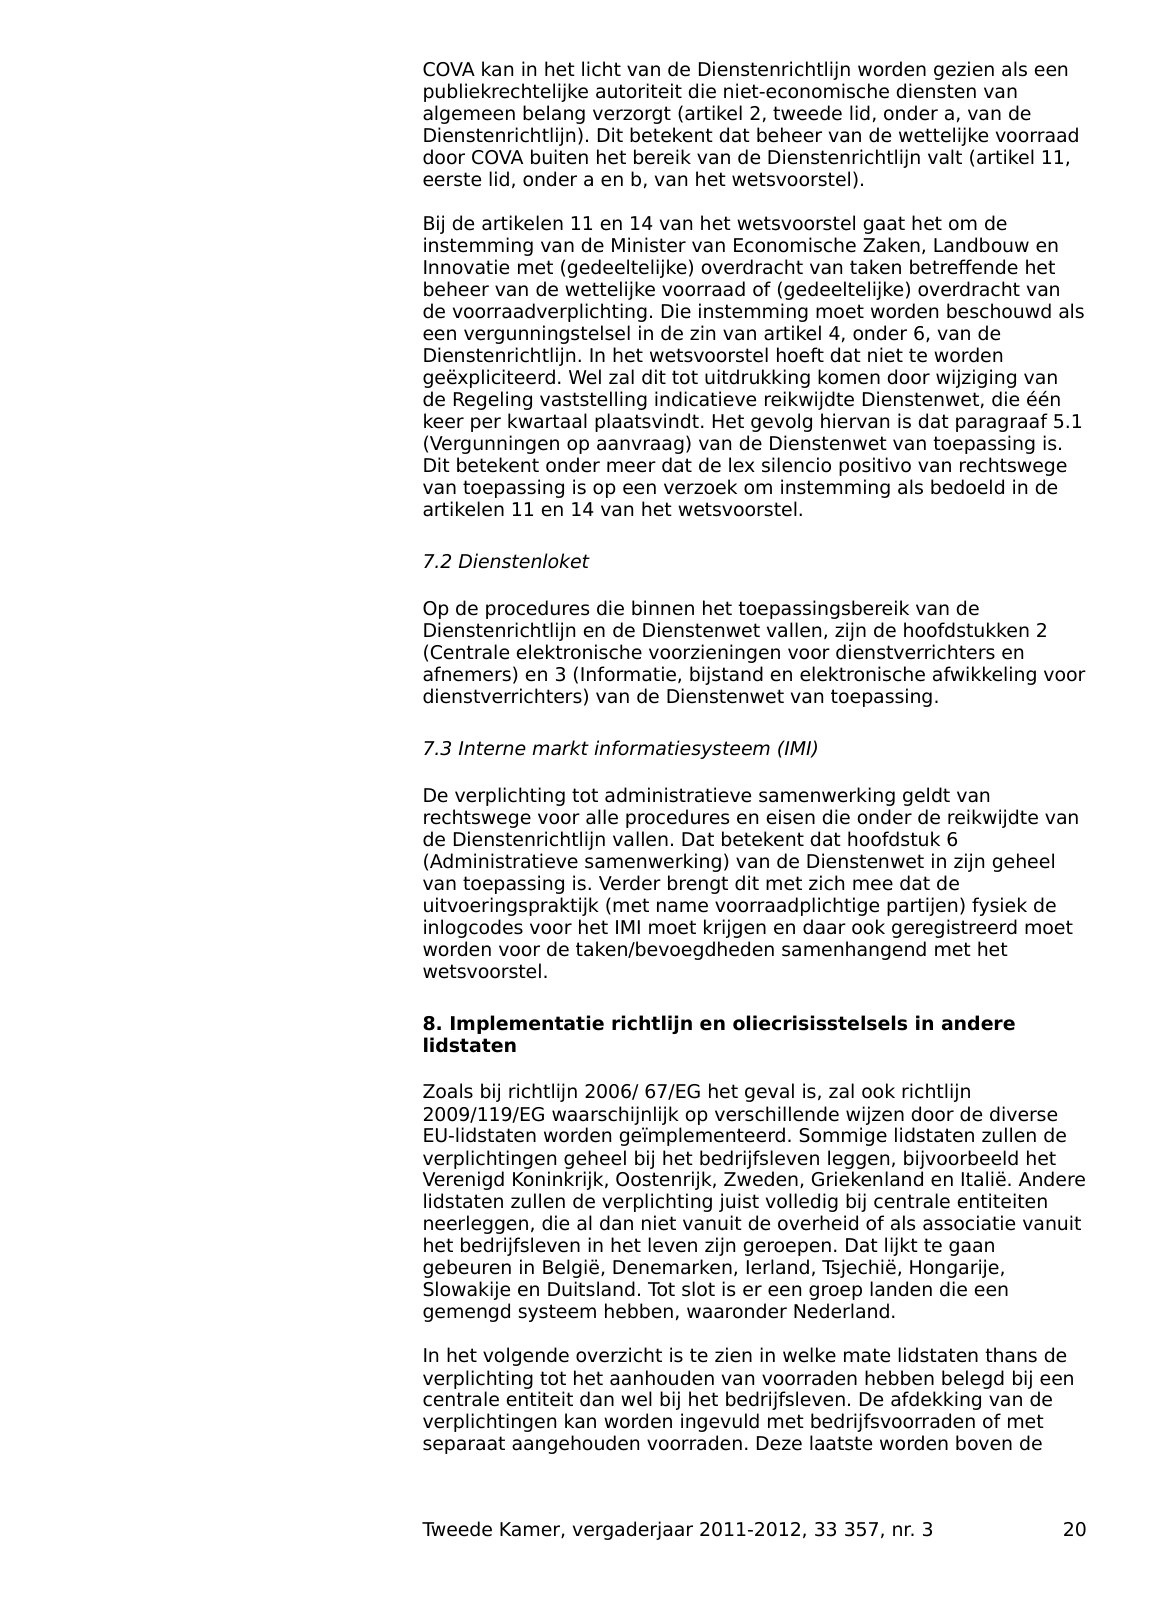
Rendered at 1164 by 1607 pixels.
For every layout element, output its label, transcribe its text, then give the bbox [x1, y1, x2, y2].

subtitle 7.2 Dienstenloket [422, 551, 1087, 573]
subtitle 7.3 Interne markt informatiesysteem (IMI) [422, 738, 1087, 760]
text Op de procedures die binnen het toepassingsbereik van de Dienstenrichtlijn en de Dienstenwet vallen, zijn de hoofdstukken 2 (Centrale elektronische voorzieningen voor dienstverrichters en afnemers) en 3 (Informatie, bijstand en elektronische afwikkeling voor dienstverrichters) van de Dienstenwet van toepassing. [422, 598, 1087, 708]
text Bij de artikelen 11 en 14 van het wetsvoorstel gaat het om de instemming van de Minister van Economische Zaken, Landbouw en Innovatie met (gedeeltelijke) overdracht van taken betreffende het beheer van de wettelijke voorraad of (gedeeltelijke) overdracht van de voorraadverplichting. Die instemming moet worden beschouwd als een vergunningstelsel in de zin van artikel 4, onder 6, van de Dienstenrichtlijn. In het wetsvoorstel hoeft dat niet te worden geëxpliciteerd. Wel zal dit tot uitdrukking komen door wijziging van de Regeling vaststelling indicatieve reikwijdte Dienstenwet, die één keer per kwartaal plaatsvindt. Het gevolg hiervan is dat paragraaf 5.1 (Vergunningen op aanvraag) van de Dienstenwet van toepassing is. Dit betekent onder meer dat de lex silencio positivo van rechtswege van toepassing is op een verzoek om instemming als bedoeld in de artikelen 11 en 14 van het wetsvoorstel. [422, 213, 1087, 521]
text Zoals bij richtlijn 2006/ 67/EG het geval is, zal ook richtlijn 2009/119/EG waarschijnlijk op verschillende wijzen door de diverse EU-lidstaten worden geïmplementeerd. Sommige lidstaten zullen de verplichtingen geheel bij het bedrijfsleven leggen, bijvoorbeeld het Verenigd Koninkrijk, Oostenrijk, Zweden, Griekenland en Italië. Andere lidstaten zullen de verplichting juist volledig bij centrale entiteiten neerleggen, die al dan niet vanuit de overheid of als associatie vanuit het bedrijfsleven in het leven zijn geroepen. Dat lijkt te gaan gebeuren in België, Denemarken, Ierland, Tsjechië, Hongarije, Slowakije en Duitsland. Tot slot is er een groep landen die een gemengd systeem hebben, waaronder Nederland. [422, 1081, 1087, 1323]
text COVA kan in het licht van de Dienstenrichtlijn worden gezien als een publiekrechtelijke autoriteit die niet-economische diensten van algemeen belang verzorgt (artikel 2, tweede lid, onder a, van de Dienstenrichtlijn). Dit betekent dat beheer van de wettelijke voorraad door COVA buiten het bereik van de Dienstenrichtlijn valt (artikel 11, eerste lid, onder a en b, van het wetsvoorstel). [422, 59, 1087, 191]
text In het volgende overzicht is te zien in welke mate lidstaten thans de verplichting tot het aanhouden van voorraden hebben belegd bij een centrale entiteit dan wel bij het bedrijfsleven. De afdekking van de verplichtingen kan worden ingevuld met bedrijfsvoorraden of met separaat aangehouden voorraden. Deze laatste worden boven de [422, 1345, 1087, 1455]
subtitle 8. Implementatie richtlijn en oliecrisisstelsels in andere lidstaten [422, 1012, 1087, 1056]
text De verplichting tot administratieve samenwerking geldt van rechtswege voor alle procedures en eisen die onder de reikwijdte van de Dienstenrichtlijn vallen. Dat betekent dat hoofdstuk 6 (Administratieve samenwerking) van de Dienstenwet in zijn geheel van toepassing is. Verder brengt dit met zich mee dat de uitvoeringspraktijk (met name voorraadplichtige partijen) fysiek de inlogcodes voor het IMI moet krijgen en daar ook geregistreerd moet worden voor de taken/bevoegdheden samenhangend met het wetsvoorstel. [422, 785, 1087, 982]
